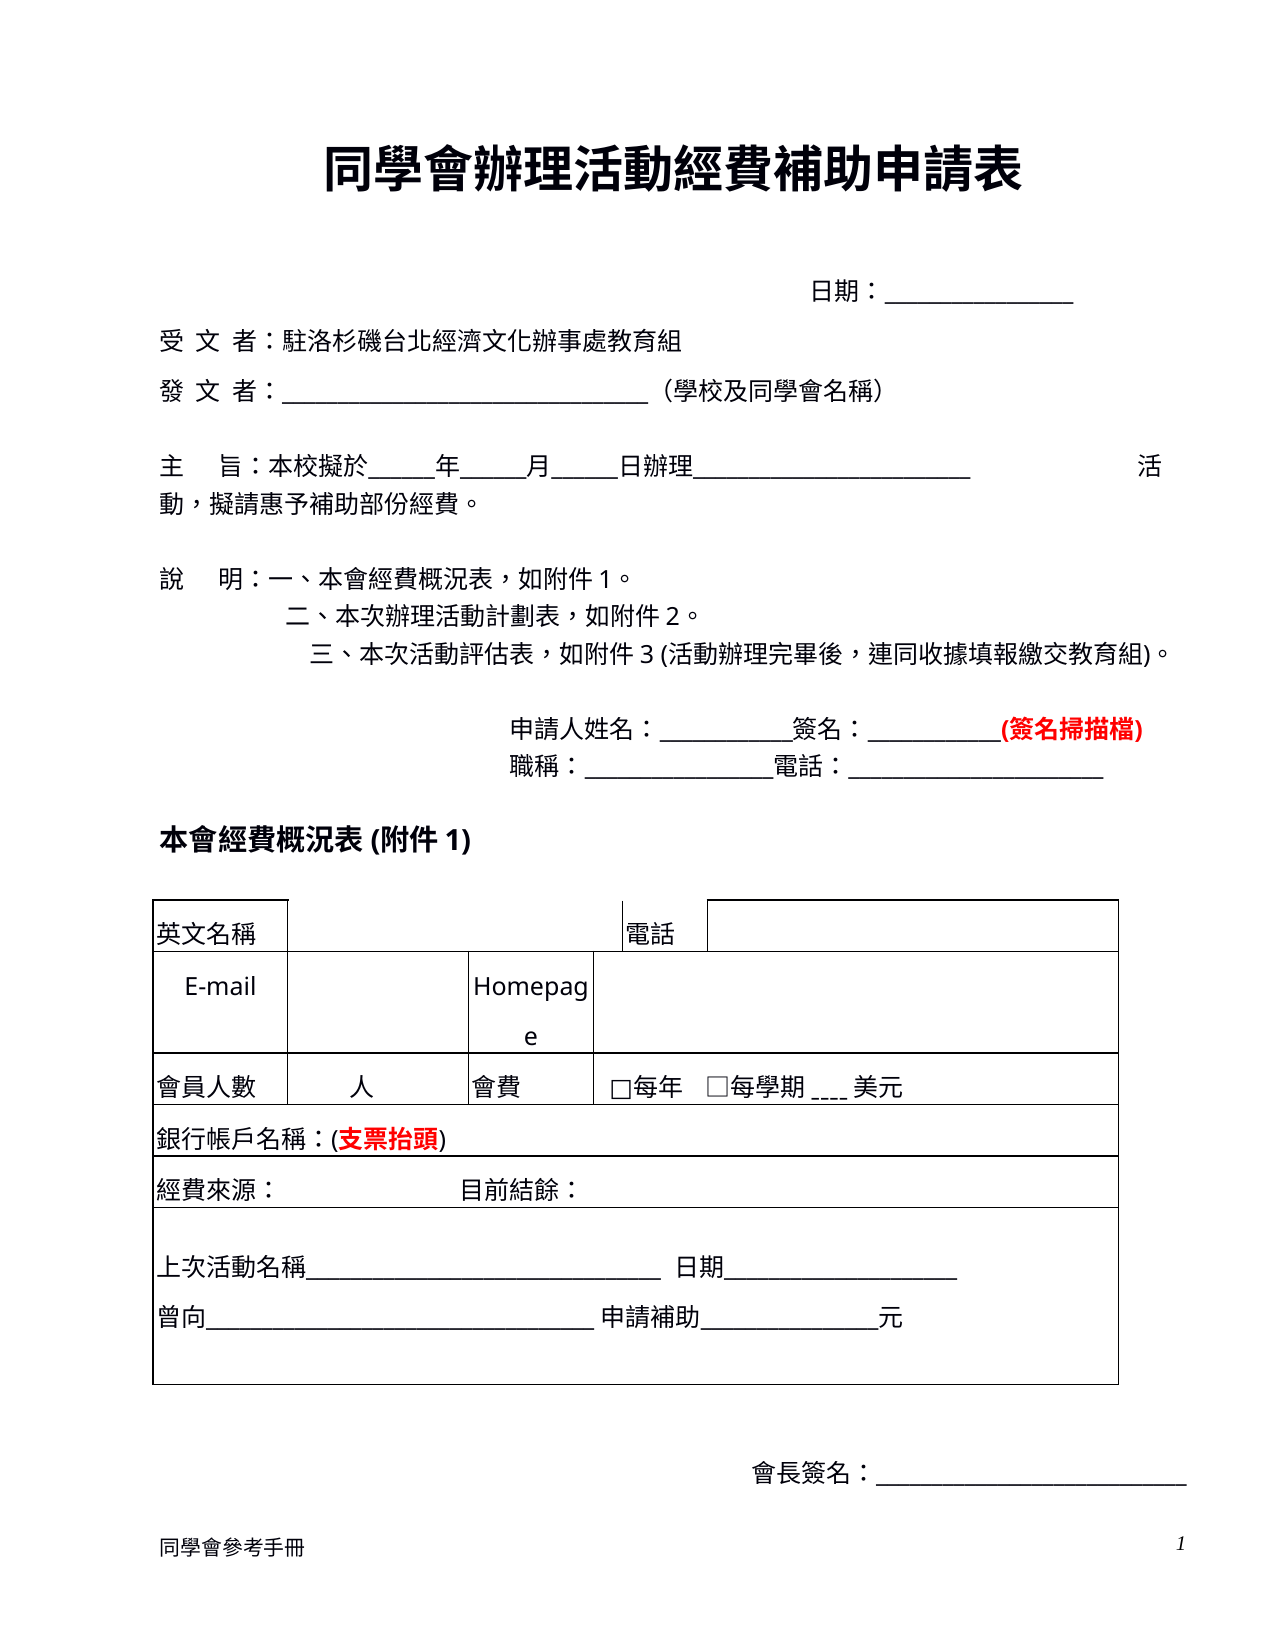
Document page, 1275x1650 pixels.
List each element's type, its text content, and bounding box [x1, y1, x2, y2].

text 說 明：一、本會經費概況表，如附件1。 [159, 558, 1186, 595]
table_cell 人 [288, 1054, 468, 1104]
table_cell 會費 [469, 1054, 593, 1104]
text 主 旨：本校擬於______年______月______日辦理_________________________ 活動，擬請惠予補助部份經費。 [159, 445, 1186, 520]
table_cell 上次活動名稱________________________________ 日期_____________________ 曾向___________________________________ 申請補助________________元 [154, 1208, 1118, 1383]
text 同學會辦理活動經費補助申請表 [159, 130, 1186, 202]
text 三、本次活動評估表，如附件3 (活動辦理完畢後，連同收據填報繳交教育組)。 [159, 633, 1186, 670]
table_header 英文名稱 [154, 901, 287, 951]
table_header [708, 901, 1118, 951]
table_cell [594, 952, 1118, 1052]
text 本會經費概況表 (附件1) [159, 817, 1186, 859]
table_cell 經費來源： 目前結餘： [154, 1157, 1118, 1207]
table_cell [288, 952, 468, 1052]
table_header [288, 899, 622, 951]
text 二、本次辦理活動計劃表，如附件2。 [159, 595, 1186, 633]
text 職稱：_________________電話：_______________________ [159, 745, 1186, 783]
text 發 文 者：_________________________________（學校及同學會名稱） [159, 358, 1186, 408]
text 會長簽名：____________________________ [159, 1453, 1186, 1489]
table_cell 會員人數 [154, 1054, 287, 1104]
table_cell 銀行帳戶名稱：(支票抬頭) [154, 1105, 1118, 1155]
text 受 文 者：駐洛杉磯台北經濟文化辦事處教育組 [159, 308, 1186, 358]
text 申請人姓名：____________簽名：____________(簽名掃描檔) [159, 708, 1186, 745]
table_cell □每年 □每學期ˍˍˍˍ美元 [594, 1054, 1118, 1104]
text 日期：_________________ [159, 270, 1186, 308]
table_header 電話 [623, 899, 707, 951]
table_cell Homepage [469, 952, 593, 1052]
table_cell E-mail [154, 952, 287, 1052]
